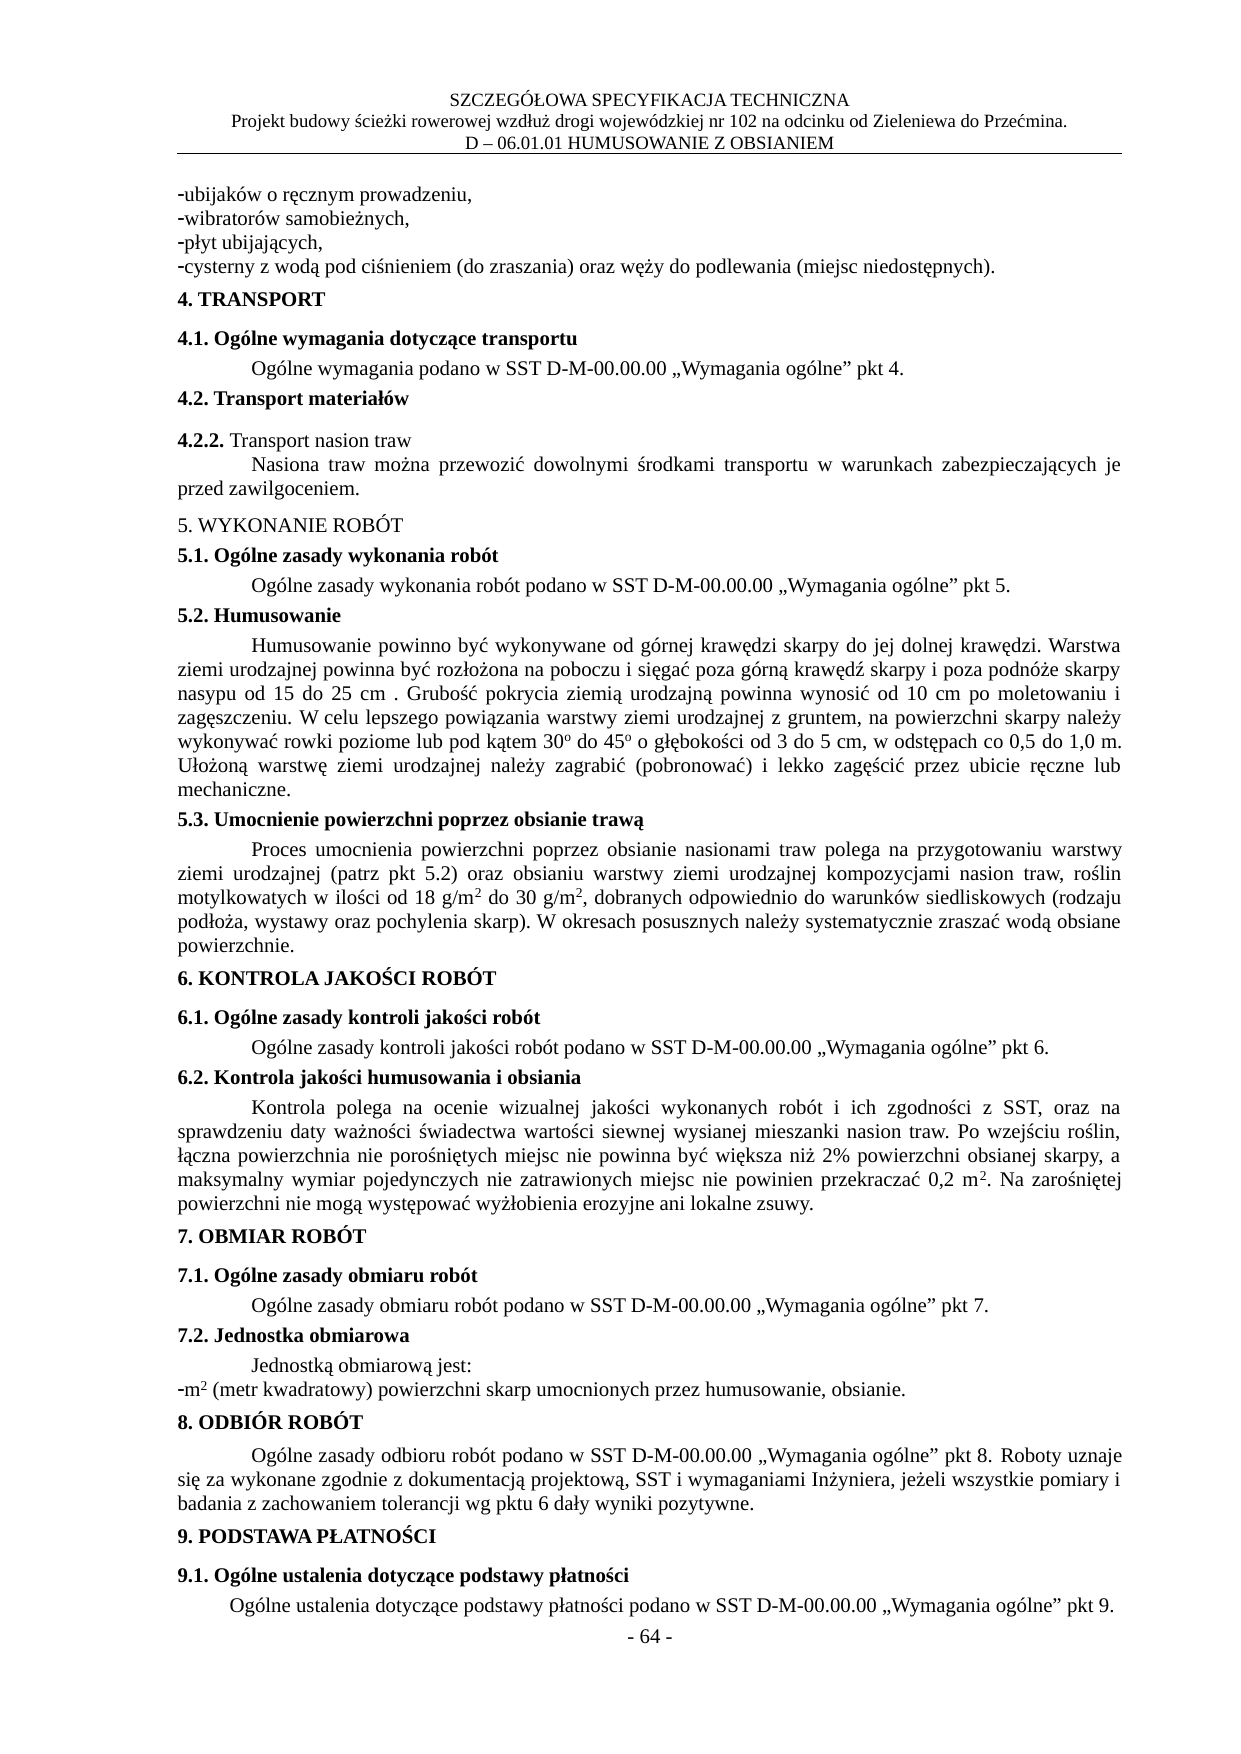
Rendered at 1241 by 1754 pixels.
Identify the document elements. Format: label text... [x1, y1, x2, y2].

text Humusowanie powinno być wykonywane od górnej krawędzi skarpy do jej dolnej krawędzi. Warstwa ziemi urodzajnej powinna być rozłożona na poboczu i sięgać poza górną krawędź skarpy i poza podnóże skarpy nasypu od 15 do 25 cm . Grubość pokrycia ziemią urodzajną powinna wynosić od 10 cm po moletowaniu i zagęszczeniu. W celu lepszego powiązania warstwy ziemi urodzajnej z gruntem, na powierzchni skarpy należy wykonywać rowki poziome lub pod kątem 30o do 45o o głębokości od 3 do 5 cm, w odstępach co 0,5 do 1,0 m. Ułożoną warstwę ziemi urodzajnej należy zagrabić (pobronować) i lekko zagęścić przez ubicie ręczne lub mechaniczne. [177, 633, 1122, 801]
subtitle 5.1. Ogólne zasady wykonania robót [177, 543, 1122, 567]
text 5. WYKONANIE ROBÓT [177, 513, 1122, 537]
subtitle 6.2. Kontrola jakości humusowania i obsiania [177, 1065, 1122, 1089]
text Ogólne zasady odbioru robót podano w SST D-M-00.00.00 „Wymagania ogólne” pkt 8. Roboty uznaje się za wykonane zgodnie z dokumentacją projektową, SST i wymaganiami Inżyniera, jeżeli wszystkie pomiary i badania z zachowaniem tolerancji wg pktu 6 dały wyniki pozytywne. [177, 1443, 1122, 1515]
subtitle 7. OBMIAR ROBÓT [177, 1224, 1122, 1248]
text Proces umocnienia powierzchni poprzez obsianie nasionami traw polega na przygotowaniu warstwy ziemi urodzajnej (patrz pkt 5.2) oraz obsianiu warstwy ziemi urodzajnej kompozycjami nasion traw, roślin motylkowatych w ilości od 18 g/m2 do 30 g/m2, dobranych odpowiednio do warunków siedliskowych (rodzaju podłoża, wystawy oraz pochylenia skarp). W okresach posusznych należy systematycznie zraszać wodą obsiane powierzchnie. [177, 837, 1122, 957]
subtitle 6. KONTROLA JAKOŚCI ROBÓT [177, 966, 1122, 990]
list płyt ubijających, [177, 230, 1122, 254]
text Ogólne ustalenia dotyczące podstawy płatności podano w SST D-M-00.00.00 „Wymagania ogólne” pkt 9. [177, 1593, 1122, 1617]
subtitle 4.2. Transport materiałów [177, 386, 1122, 410]
text Jednostką obmiarową jest: [177, 1353, 1122, 1377]
list ubijaków o ręcznym prowadzeniu, [177, 182, 1122, 206]
text Ogólne zasady kontroli jakości robót podano w SST D-M-00.00.00 „Wymagania ogólne” pkt 6. [177, 1035, 1122, 1059]
text Ogólne zasady obmiaru robót podano w SST D-M-00.00.00 „Wymagania ogólne” pkt 7. [177, 1293, 1122, 1317]
subtitle 9.1. Ogólne ustalenia dotyczące podstawy płatności [177, 1563, 1122, 1587]
text Ogólne zasady wykonania robót podano w SST D-M-00.00.00 „Wymagania ogólne” pkt 5. [177, 573, 1122, 597]
subtitle 8. ODBIÓR ROBÓT [177, 1410, 1122, 1434]
subtitle 5.2. Humusowanie [177, 603, 1122, 627]
list wibratorów samobieżnych, [177, 206, 1122, 230]
list cysterny z wodą pod ciśnieniem (do zraszania) oraz węży do podlewania (miejsc niedostępnych). [177, 254, 1122, 278]
list m2 (metr kwadratowy) powierzchni skarp umocnionych przez humusowanie, obsianie. [177, 1377, 1122, 1401]
subtitle 7.1. Ogólne zasady obmiaru robót [177, 1263, 1122, 1287]
subtitle 4. TRANSPORT [177, 287, 1122, 311]
text Ogólne wymagania podano w SST D-M-00.00.00 „Wymagania ogólne” pkt 4. [177, 356, 1122, 380]
subtitle 9. PODSTAWA PŁATNOŚCI [177, 1524, 1122, 1548]
subtitle 5.3. Umocnienie powierzchni poprzez obsianie trawą [177, 807, 1122, 831]
text Kontrola polega na ocenie wizualnej jakości wykonanych robót i ich zgodności z SST, oraz na sprawdzeniu daty ważności świadectwa wartości siewnej wysianej mieszanki nasion traw. Po wzejściu roślin, łączna powierzchnia nie porośniętych miejsc nie powinna być większa niż 2% powierzchni obsianej skarpy, a maksymalny wymiar pojedynczych nie zatrawionych miejsc nie powinien przekraczać 0,2 m2. Na zarośniętej powierzchni nie mogą występować wyżłobienia erozyjne ani lokalne zsuwy. [177, 1095, 1122, 1215]
subtitle 6.1. Ogólne zasady kontroli jakości robót [177, 1005, 1122, 1029]
subtitle 4.1. Ogólne wymagania dotyczące transportu [177, 326, 1122, 350]
text Nasiona traw można przewozić dowolnymi środkami transportu w warunkach zabezpieczających je przed zawilgoceniem. [177, 452, 1122, 500]
subtitle 7.2. Jednostka obmiarowa [177, 1323, 1122, 1347]
text 4.2.2. Transport nasion traw [177, 428, 1122, 452]
